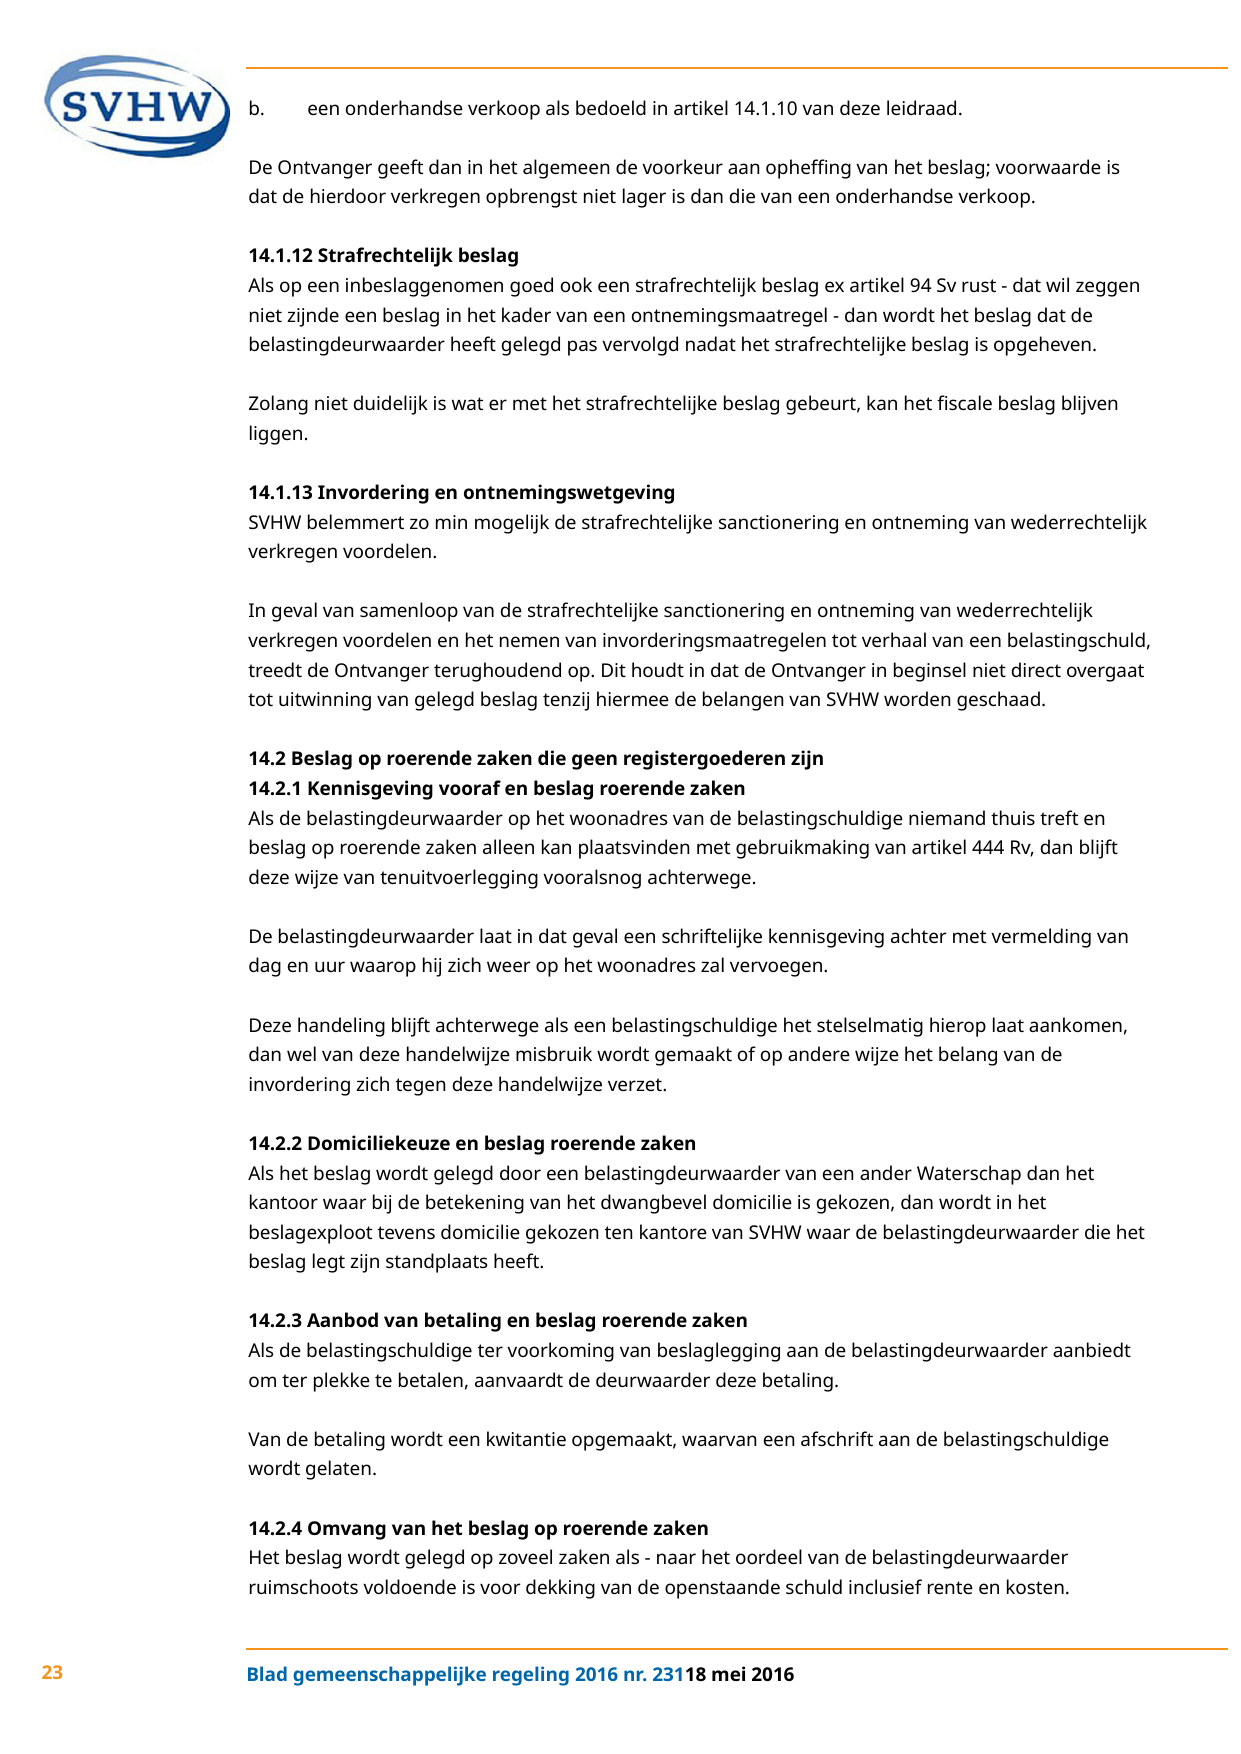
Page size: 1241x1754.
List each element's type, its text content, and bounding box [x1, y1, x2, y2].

text SVHW belemmert zo min mogelijk de strafrechtelijke sanctionering en ontneming van wederrechtelijk verkregen voordelen. [248, 509, 1152, 564]
text 14.1.12 Strafrechtelijk beslag [248, 243, 1152, 268]
text Zolang niet duidelijk is wat er met het strafrechtelijke beslag gebeurt, kan het fiscale beslag blijven liggen. [248, 391, 1152, 446]
text 14.1.13 Invordering en ontnemingswetgeving [248, 479, 1152, 505]
text De Ontvanger geeft dan in het algemeen de voorkeur aan opheffing van het beslag; voorwaarde is dat de hierdoor verkregen opbrengst niet lager is dan die van een onderhandse verkoop. [248, 154, 1152, 209]
text Het beslag wordt gelegd op zoveel zaken als - naar het oordeel van de belastingdeurwaarder ruimschoots voldoende is voor dekking van de openstaande schuld inclusief rente en kosten. [248, 1544, 1152, 1600]
text Als de belastingdeurwaarder op het woonadres van de belastingschuldige niemand thuis treft en beslag op roerende zaken alleen kan plaatsvinden met gebruikmaking van artikel 444 Rv, dan blijft deze wijze van tenuitvoerlegging vooralsnog achterwege. [248, 805, 1152, 890]
text De belastingdeurwaarder laat in dat geval een schriftelijke kennisgeving achter met vermelding van dag en uur waarop hij zich weer op het woonadres zal vervoegen. [248, 923, 1152, 978]
text Als op een inbeslaggenomen goed ook een strafrechtelijk beslag ex artikel 94 Sv rust - dat wil zeggen niet zijnde een beslag in het kader van een ontnemingsmaatregel - dan wordt het beslag dat de belastingdeurwaarder heeft gelegd pas vervolgd nadat het strafrechtelijke beslag is opgeheven. [248, 272, 1152, 357]
text 14.2 Beslag op roerende zaken die geen registergoederen zijn [248, 746, 1152, 771]
text 14.2.1 Kennisgeving vooraf en beslag roerende zaken [248, 775, 1152, 801]
text Van de betaling wordt een kwitantie opgemaakt, waarvan een afschrift aan de belastingschuldige wordt gelaten. [248, 1426, 1152, 1481]
text In geval van samenloop van de strafrechtelijke sanctionering en ontneming van wederrechtelijk verkregen voordelen en het nemen van invorderingsmaatregelen tot verhaal van een belastingschuld, treedt de Ontvanger terughoudend op. Dit houdt in dat de Ontvanger in beginsel niet direct overgaat tot uitwinning van gelegd beslag tenzij hiermee de belangen van SVHW worden geschaad. [248, 598, 1152, 712]
picture [41, 47, 231, 172]
text Als het beslag wordt gelegd door een belastingdeurwaarder van een ander Waterschap dan het kantoor waar bij de betekening van het dwangbevel domicilie is gekozen, dan wordt in het beslagexploot tevens domicilie gekozen ten kantore van SVHW waar de belastingdeurwaarder die het beslag legt zijn standplaats heeft. [248, 1160, 1152, 1274]
text 14.2.4 Omvang van het beslag op roerende zaken [248, 1515, 1152, 1541]
text Als de belastingschuldige ter voorkoming van beslaglegging aan de belastingdeurwaarder aanbiedt om ter plekke te betalen, aanvaardt de deurwaarder deze betaling. [248, 1337, 1152, 1393]
text 14.2.3 Aanbod van betaling en beslag roerende zaken [248, 1308, 1152, 1333]
text Deze handeling blijft achterwege als een belastingschuldige het stelselmatig hierop laat aankomen, dan wel van deze handelwijze misbruik wordt gemaakt of op andere wijze het belang van de invordering zich tegen deze handelwijze verzet. [248, 1012, 1152, 1097]
text 14.2.2 Domiciliekeuze en beslag roerende zaken [248, 1130, 1152, 1156]
list een onderhandse verkoop als bedoeld in artikel 14.1.10 van deze leidraad. [248, 95, 1152, 121]
